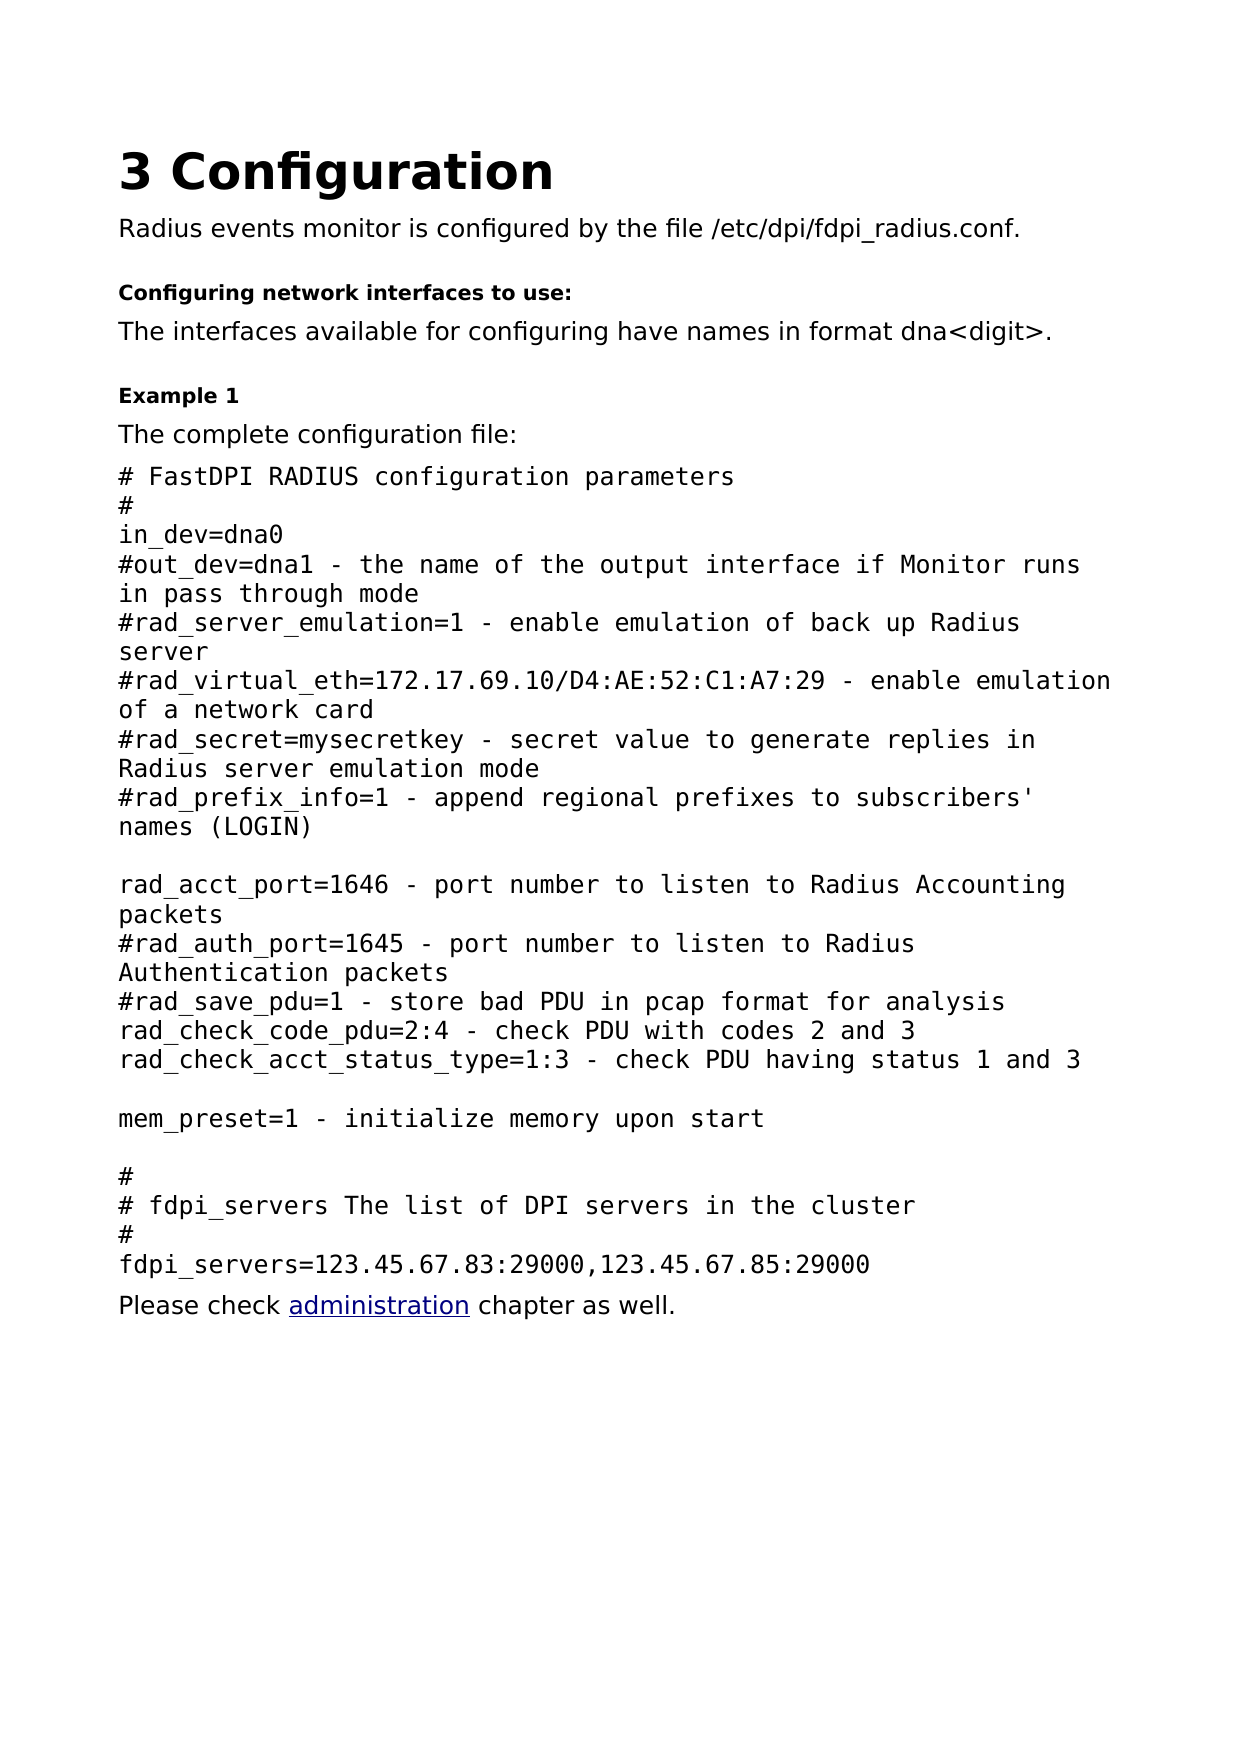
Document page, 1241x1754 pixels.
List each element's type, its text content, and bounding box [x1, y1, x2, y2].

subtitle 3 Configuration [118, 143, 1122, 201]
text Please check administration chapter as well. [118, 1291, 1122, 1320]
subtitle Example 1 [118, 384, 1122, 408]
text # FastDPI RADIUS configuration parameters # in_dev=dna0 #out_dev=dna1 - the name of the output interface if Monitor runs in pass through mode #rad_server_emulation=1 - enable emulation of back up Radius server #rad_virtual_eth=172.17.69.10/D4:AE:52:C1:A7:29 - enable emulation of a network card #rad_secret=mysecretkey - secret value to generate replies in Radius server emulation mode #rad_prefix_info=1 - append regional prefixes to subscribers' names (LOGIN) rad_acct_port=1646 - port number to listen to Radius Accounting packets #rad_auth_port=1645 - port number to listen to Radius Authentication packets #rad_save_pdu=1 - store bad PDU in pcap format for analysis rad_check_code_pdu=2:4 - check PDU with codes 2 and 3 rad_check_acct_status_type=1:3 - check PDU having status 1 and 3 mem_preset=1 - initialize memory upon start # # fdpi_servers The list of DPI servers in the cluster # fdpi_servers=123.45.67.83:29000,123.45.67.85:29000 [118, 462, 1122, 1279]
subtitle Configuring network interfaces to use: [118, 281, 1122, 305]
text The complete configuration file: [118, 421, 1122, 450]
text Radius events monitor is configured by the file /etc/dpi/fdpi_radius.conf. [118, 214, 1122, 243]
text The interfaces available for configuring have names in format dna<digit>. [118, 317, 1122, 346]
